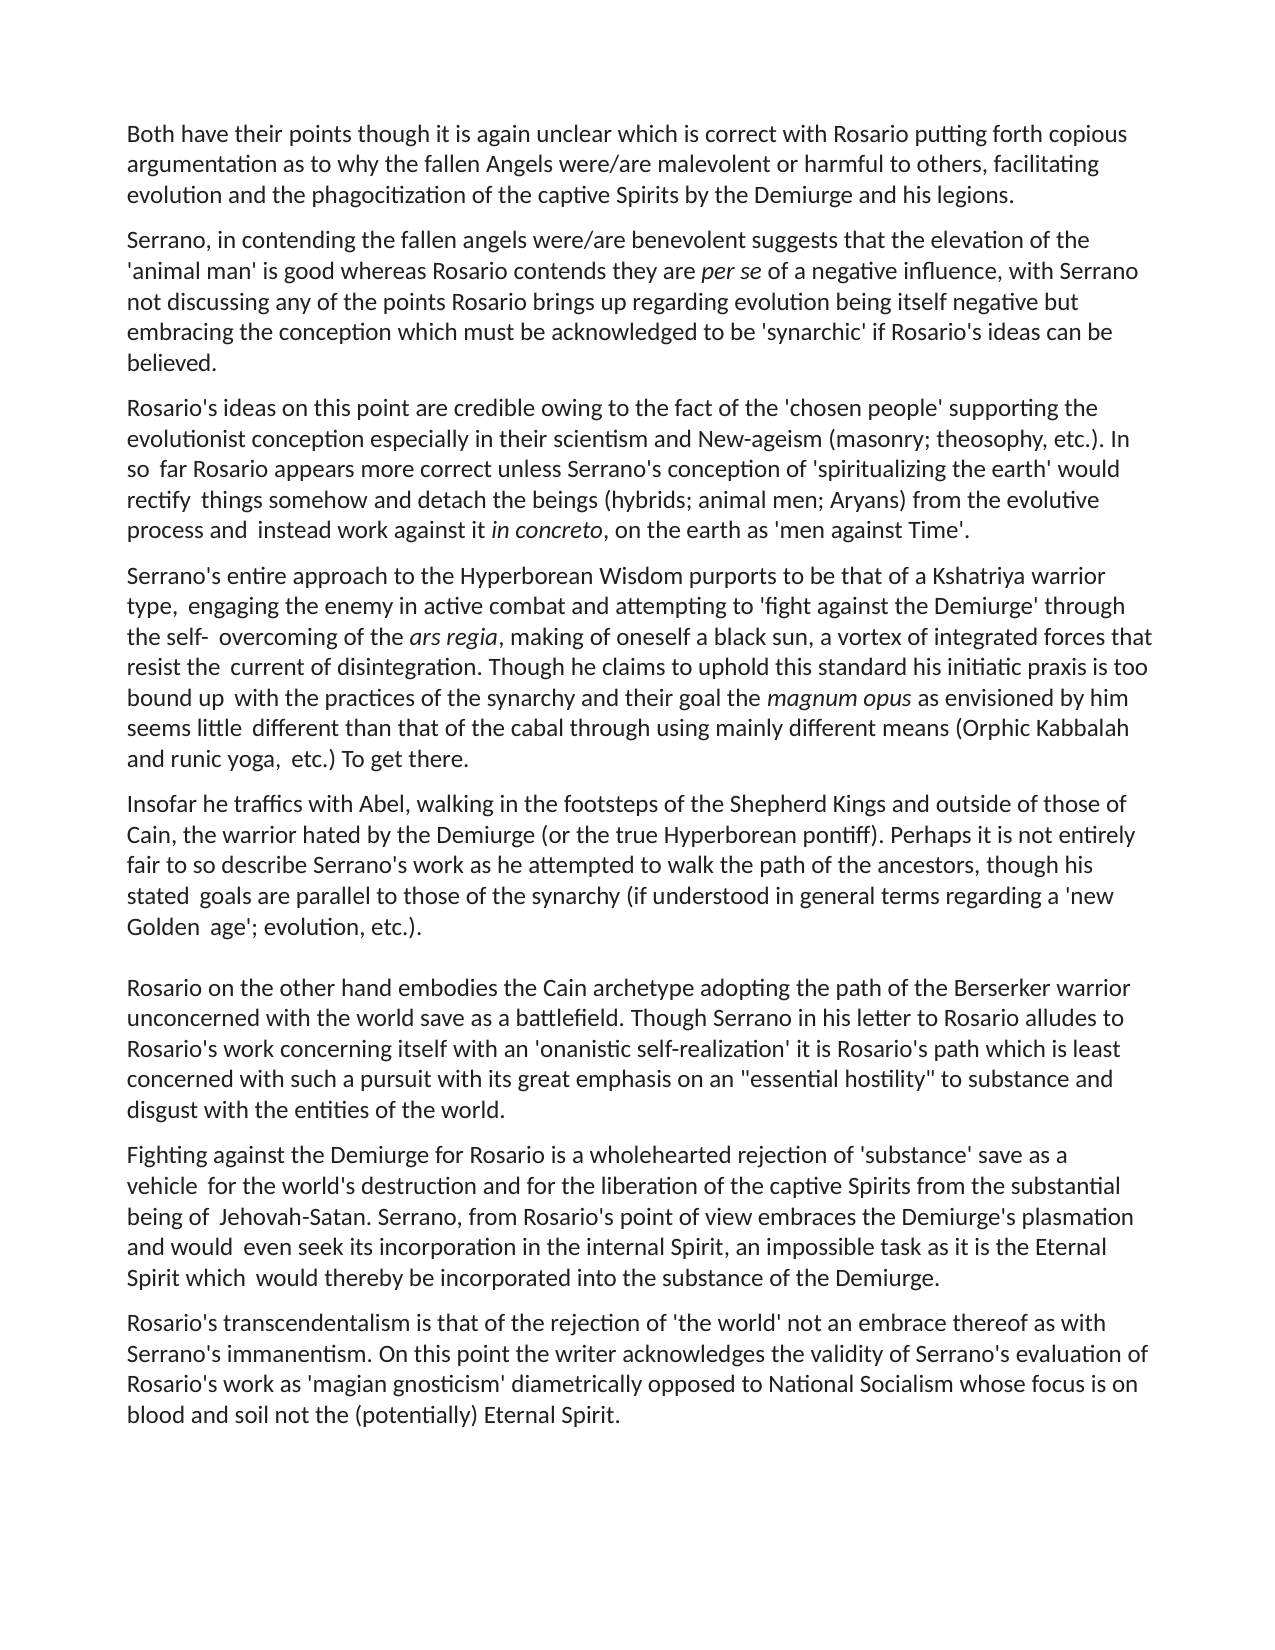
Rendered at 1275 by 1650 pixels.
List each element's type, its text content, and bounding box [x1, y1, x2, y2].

text Insofar he traffics with Abel, walking in the footsteps of the Shepherd Kings and outside of those of Cain, the warrior hated by the Demiurge (or the true Hyperborean pontiff). Perhaps it is not entirely fair to so describe Serrano's work as he attempted to walk the path of the ancestors, though his stated goals are parallel to those of the synarchy (if understood in general terms regarding a 'new Golden age'; evolution, etc.). [127, 789, 1144, 941]
text Fighting against the Demiurge for Rosario is a wholehearted rejection of 'substance' save as a vehicle for the world's destruction and for the liberation of the captive Spirits from the substantial being of Jehovah-Satan. Serrano, from Rosario's point of view embraces the Demiurge's plasmation and would even seek its incorporation in the internal Spirit, an impossible task as it is the Eternal Spirit which would thereby be incorporated into the substance of the Demiurge. [127, 1139, 1140, 1292]
text Rosario on the other hand embodies the Cain archetype adopting the path of the Berserker warrior unconcerned with the world save as a battlefield. Though Serrano in his letter to Rosario alludes to Rosario's work concerning itself with an 'onanistic self-realization' it is Rosario's path which is least concerned with such a pursuit with its great emphasis on an "essential hostility" to substance and disgust with the entities of the world. [127, 972, 1157, 1124]
text Serrano's entire approach to the Hyperborean Wisdom purports to be that of a Kshatriya warrior type, engaging the enemy in active combat and attempting to 'fight against the Demiurge' through the self- overcoming of the ars regia, making of oneself a black sun, a vortex of integrated forces that resist the current of disintegration. Though he claims to uphold this standard his initiatic praxis is too bound up with the practices of the synarchy and their goal the magnum opus as envisioned by him seems little different than that of the cabal through using mainly different means (Orphic Kabbalah and runic yoga, etc.) To get there. [127, 560, 1157, 773]
text Rosario's ideas on this point are credible owing to the fact of the 'chosen people' supporting the evolutionist conception especially in their scientism and New-ageism (masonry; theosophy, etc.). In so far Rosario appears more correct unless Serrano's conception of 'spiritualizing the earth' would rectify things somehow and detach the beings (hybrids; animal men; Aryans) from the evolutive process and instead work against it in concreto, on the earth as 'men against Time'. [127, 392, 1144, 545]
text Serrano, in contending the fallen angels were/are benevolent suggests that the elevation of the 'animal man' is good whereas Rosario contends they are per se of a negative influence, with Serrano not discussing any of the points Rosario brings up regarding evolution being itself negative but embracing the conception which must be acknowledged to be 'synarchic' if Rosario's ideas can be believed. [127, 224, 1144, 377]
text Rosario's transcendentalism is that of the rejection of 'the world' not an embrace thereof as with Serrano's immanentism. On this point the writer acknowledges the validity of Serrano's evaluation of Rosario's work as 'magian gnosticism' diametrically opposed to National Socialism whose focus is on blood and soil not the (potentially) Eternal Spirit. [127, 1307, 1157, 1429]
text Both have their points though it is again unclear which is correct with Rosario putting forth copious argumentation as to why the fallen Angels were/are malevolent or harmful to others, facilitating evolution and the phagocitization of the captive Spirits by the Demiurge and his legions. [127, 118, 1144, 210]
